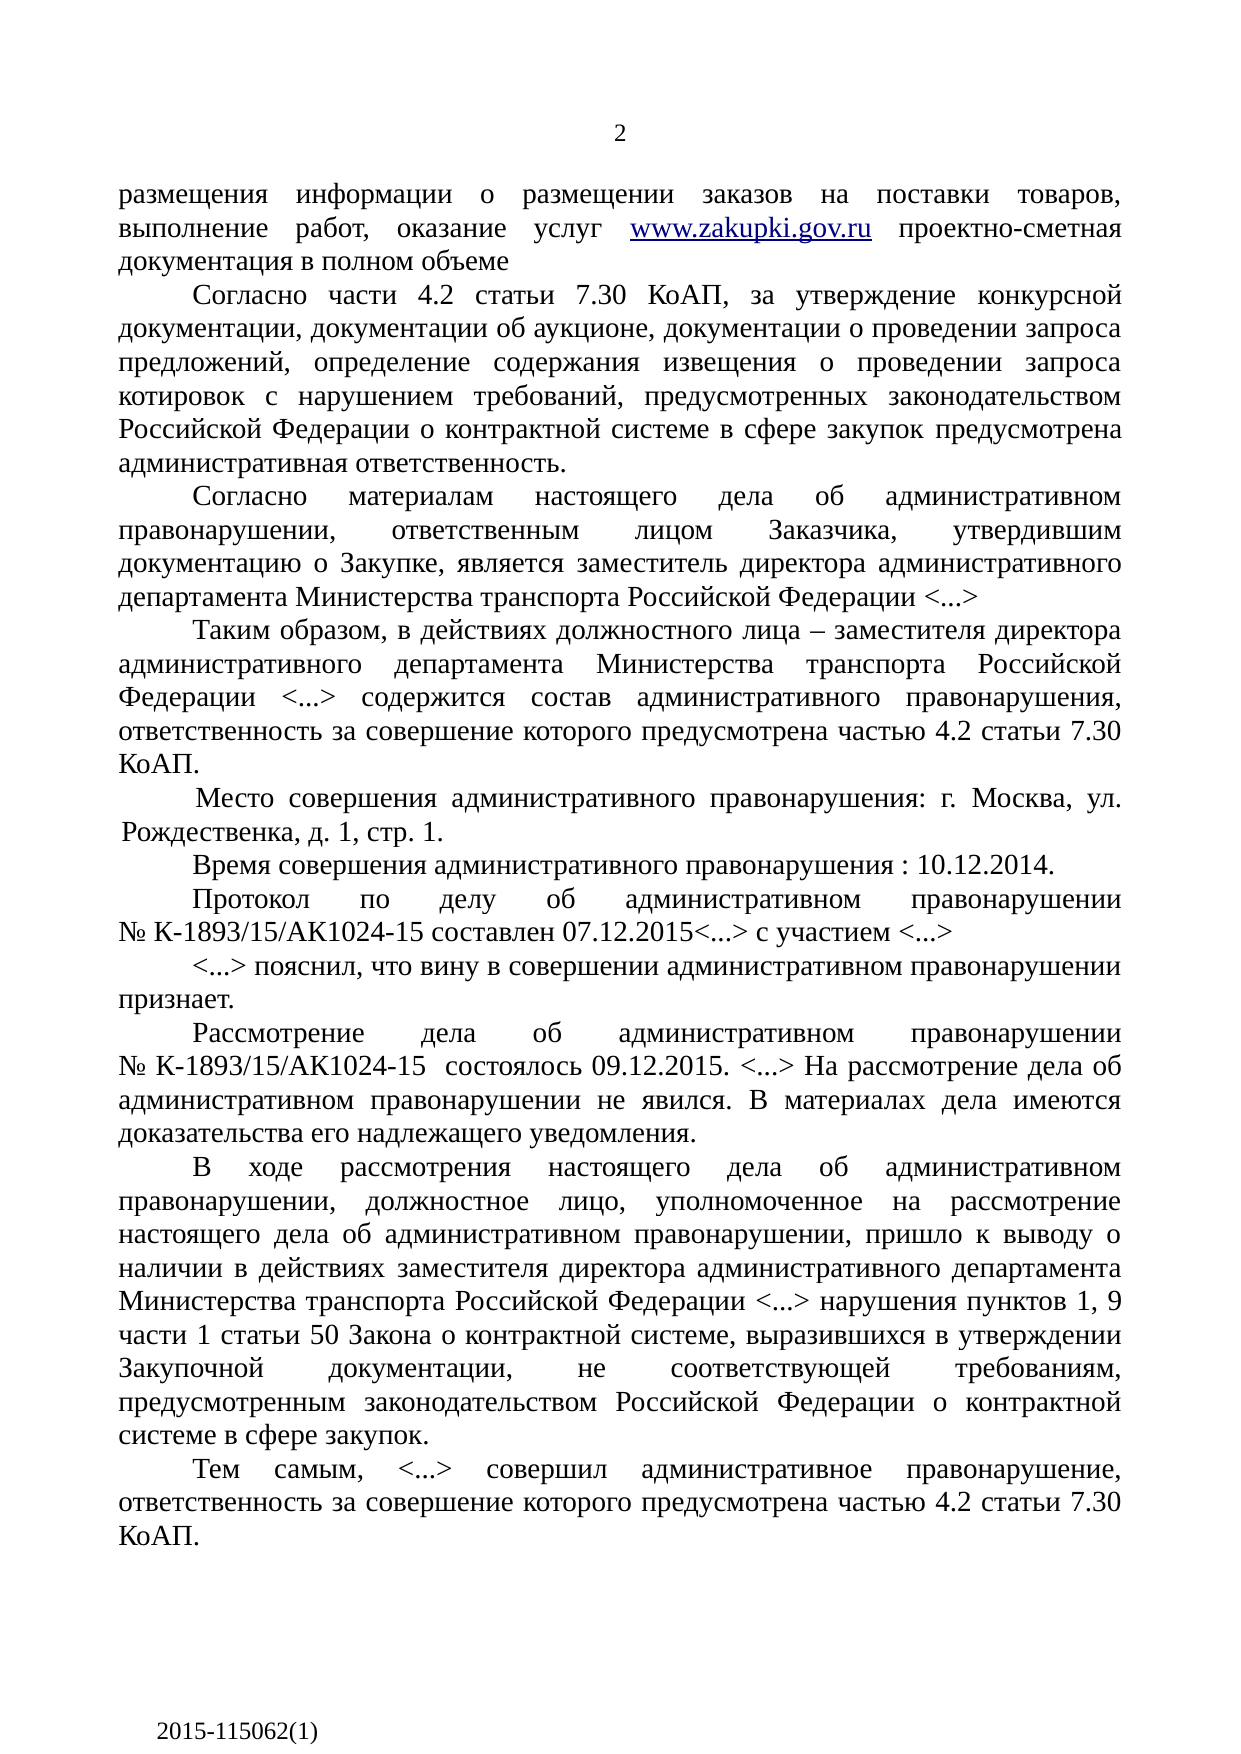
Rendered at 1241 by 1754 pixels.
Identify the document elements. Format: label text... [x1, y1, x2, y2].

text размещения информации о размещении заказов на поставки товаров, выполнение работ, оказание услуг www.zakupki.gov.ru проектно-сметная документация в полном объеме [118, 176, 1122, 277]
text <...> пояснил, что вину в совершении административном правонарушении признает. [118, 948, 1122, 1015]
text Согласно материалам настоящего дела об административном правонарушении, ответственным лицом Заказчика, утвердившим документацию о Закупке, является заместитель директора административного департамента Министерства транспорта Российской Федерации <...> [118, 478, 1122, 612]
text Время совершения административного правонарушения : 10.12.2014. [118, 847, 1122, 881]
text Согласно части 4.2 статьи 7.30 КоАП, за утверждение конкурсной документации, документации об аукционе, документации о проведении запроса предложений, определение содержания извещения о проведении запроса котировок с нарушением требований, предусмотренных законодательством Российской Федерации о контрактной системе в сфере закупок предусмотрена административная ответственность. [118, 277, 1122, 478]
text Рассмотрение дела об административном правонарушении № К-1893/15/АК1024-15 состоялось 09.12.2015. <...> На рассмотрение дела об административном правонарушении не явился. В материалах дела имеются доказательства его надлежащего уведомления. [118, 1015, 1122, 1149]
text Тем самым, <...> совершил административное правонарушение, ответственность за совершение которого предусмотрена частью 4.2 статьи 7.30 КоАП. [118, 1451, 1122, 1552]
text В ходе рассмотрения настоящего дела об административном правонарушении, должностное лицо, уполномоченное на рассмотрение настоящего дела об административном правонарушении, пришло к выводу о наличии в действиях заместителя директора административного департамента Министерства транспорта Российской Федерации <...> нарушения пунктов 1, 9 части 1 статьи 50 Закона о контрактной системе, выразившихся в утверждении Закупочной документации, не соответствующей требованиям, предусмотренным законодательством Российской Федерации о контрактной системе в сфере закупок. [118, 1149, 1122, 1451]
text Место совершения административного правонарушения: г. Москва, ул. Рождественка, д. 1, стр. 1. [121, 780, 1122, 847]
text Таким образом, в действиях должностного лица – заместителя директора административного департамента Министерства транспорта Российской Федерации <...> содержится состав административного правонарушения, ответственность за совершение которого предусмотрена частью 4.2 статьи 7.30 КоАП. [118, 612, 1122, 780]
text Протокол по делу об административном правонарушении № К-1893/15/АК1024-15 составлен 07.12.2015<...> с участием <...> [118, 881, 1122, 948]
